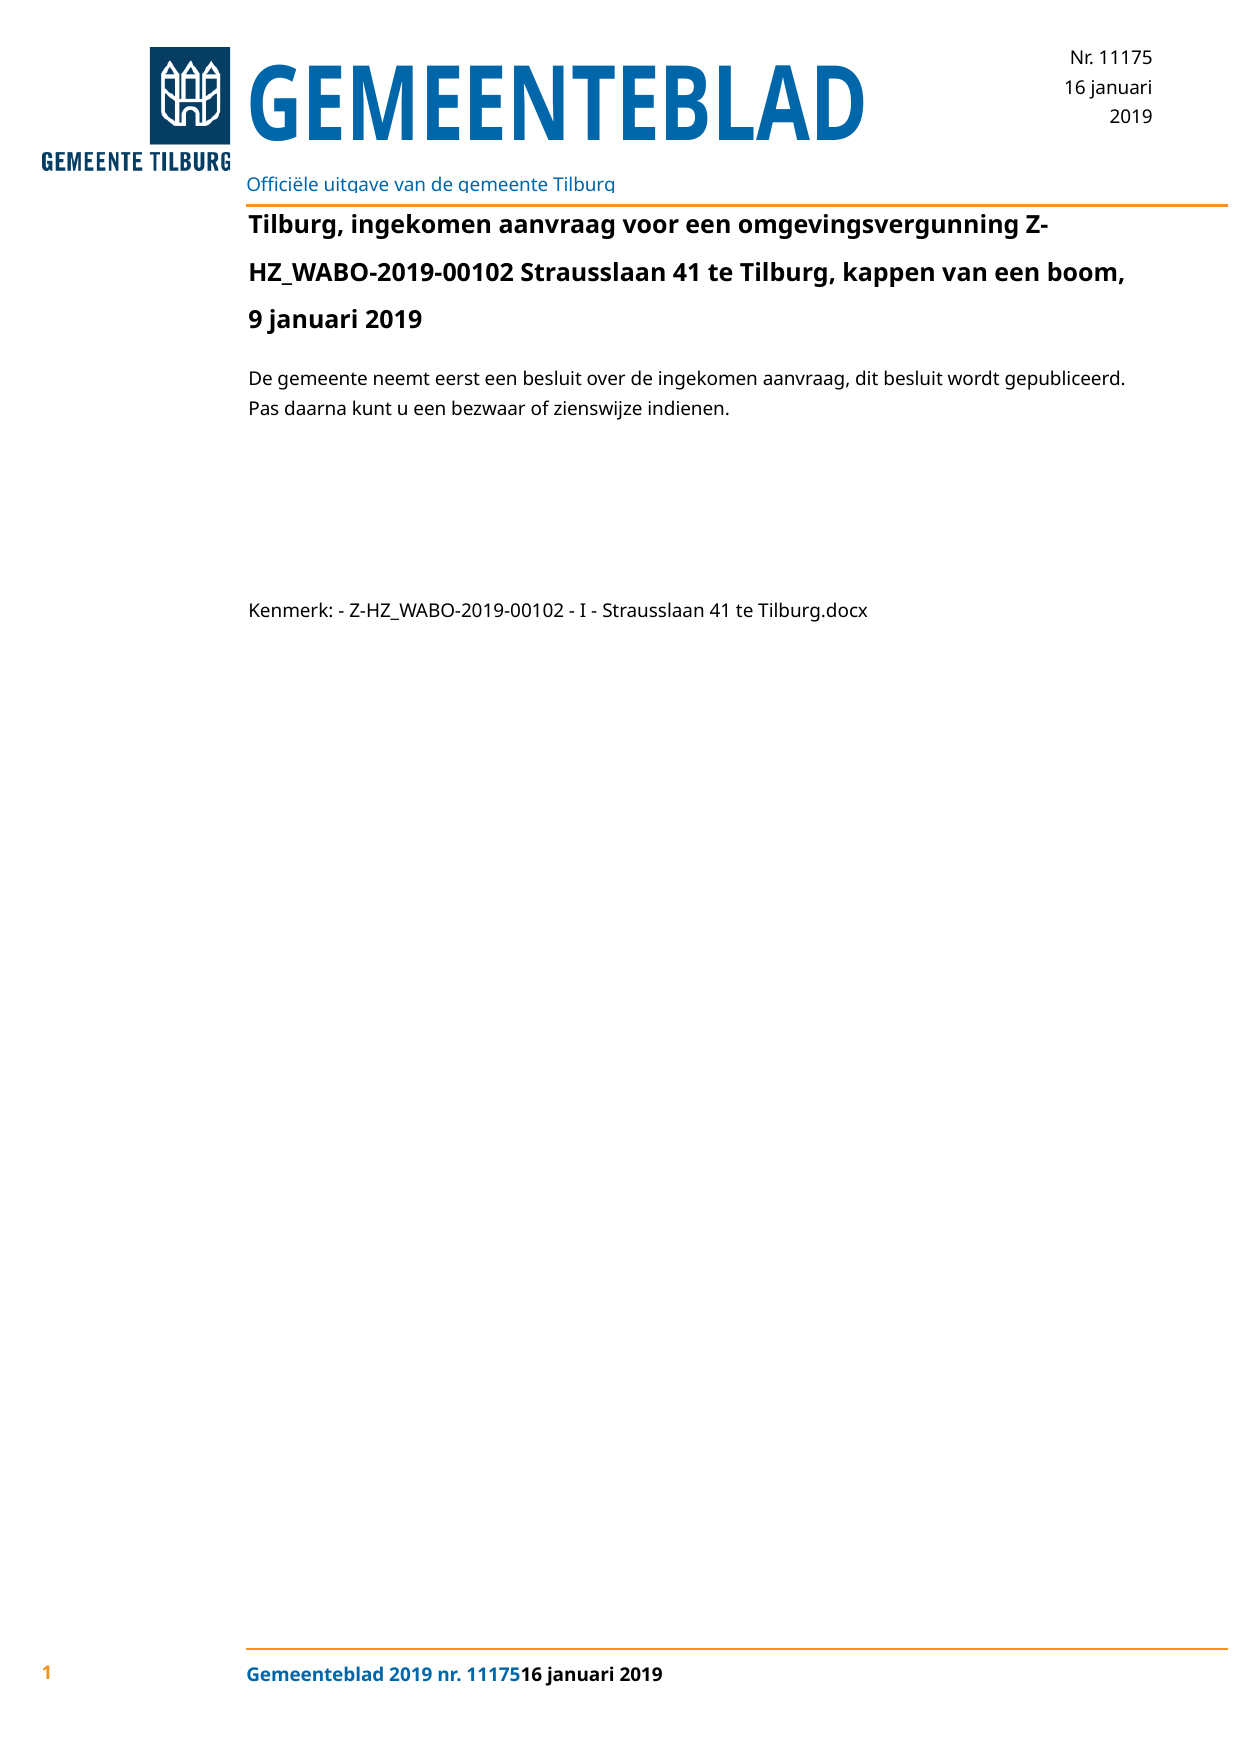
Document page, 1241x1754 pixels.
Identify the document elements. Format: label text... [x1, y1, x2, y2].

picture [41, 47, 231, 172]
text Tilburg, ingekomen aanvraag voor een omgevingsvergunning Z-HZ_WABO-2019-00102 Strausslaan 41 te Tilburg, kappen van een boom, 9 januari 2019 [248, 207, 1152, 336]
text De gemeente neemt eerst een besluit over de ingekomen aanvraag, dit besluit wordt gepubliceerd. Pas daarna kunt u een bezwaar of zienswijze indienen. [248, 366, 1152, 421]
text Kenmerk: - Z-HZ_WABO-2019-00102 - I - Strausslaan 41 te Tilburg.docx [248, 597, 1152, 622]
